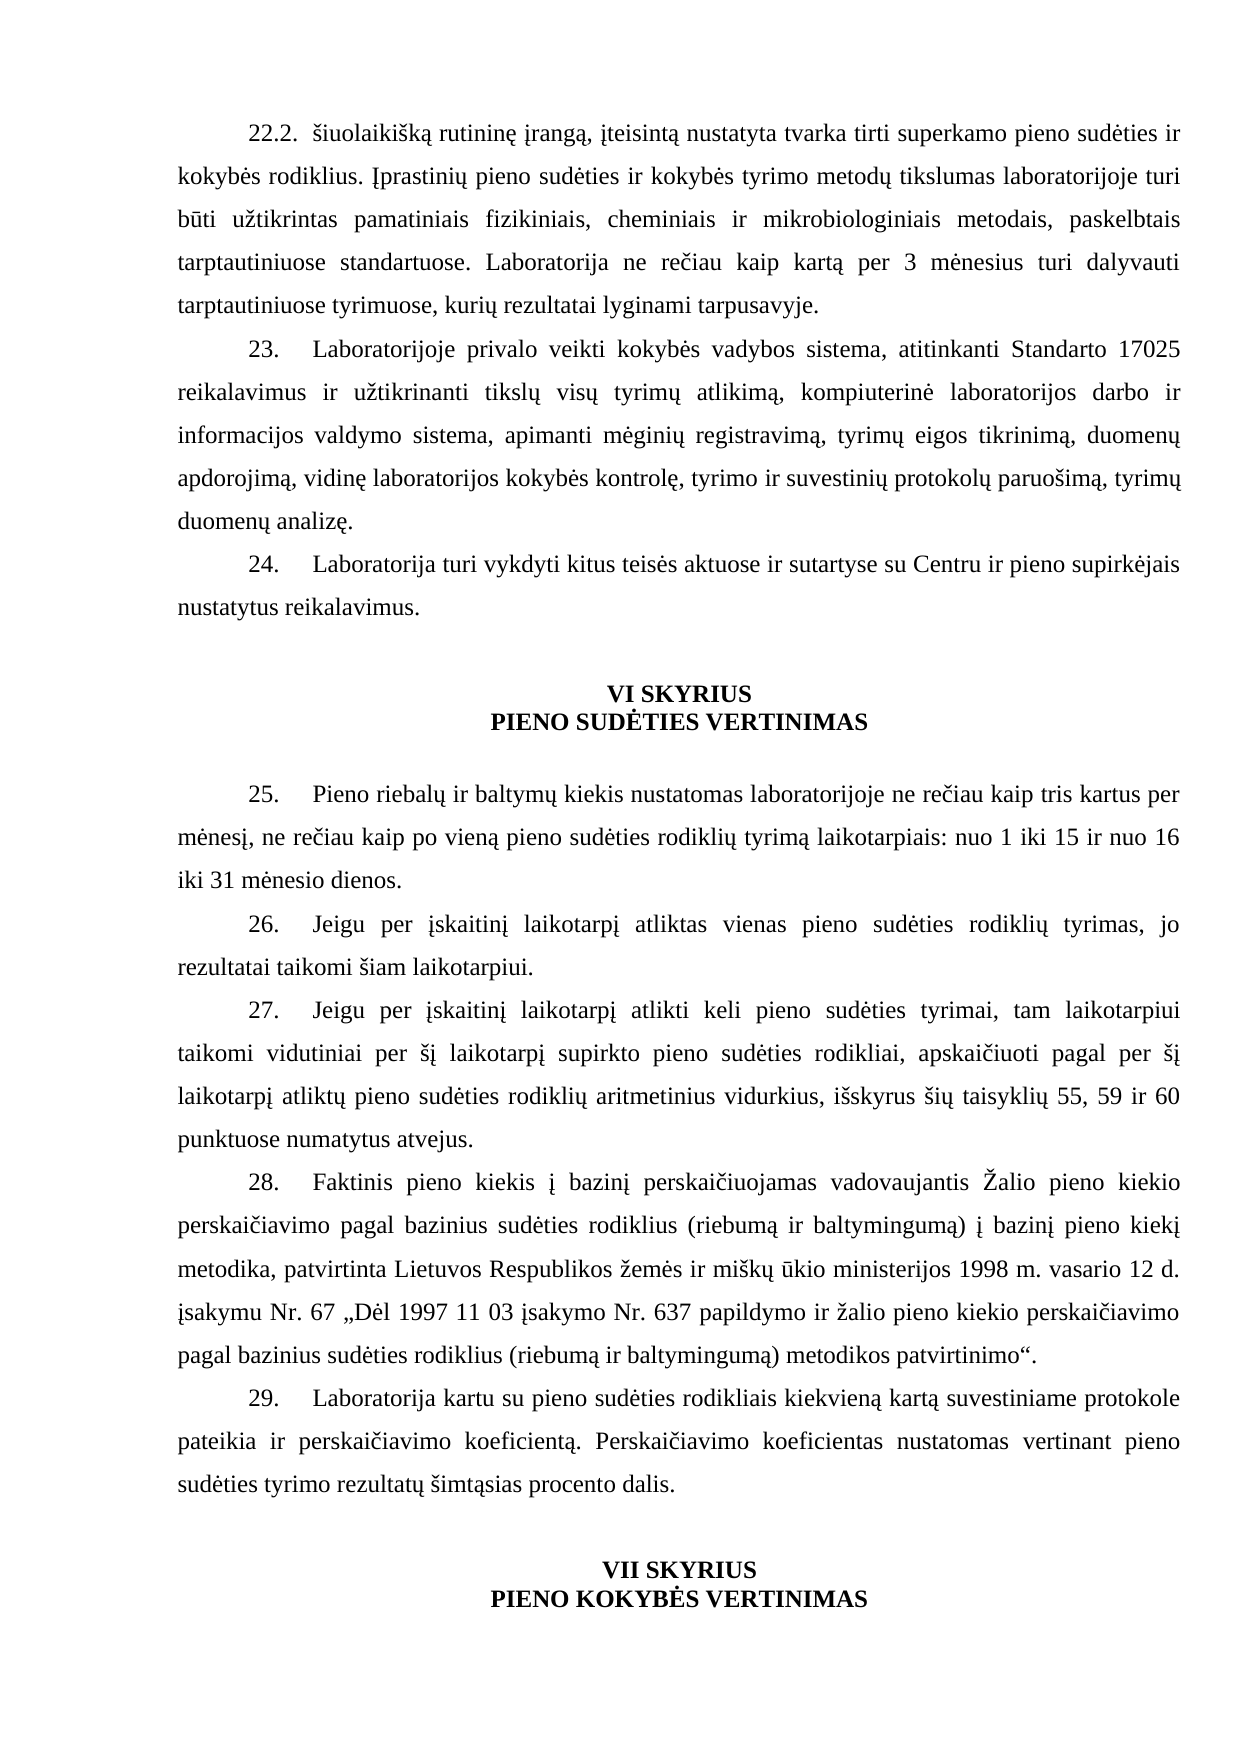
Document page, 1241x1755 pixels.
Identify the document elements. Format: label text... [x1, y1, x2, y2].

text 28. Faktinis pieno kiekis į bazinį perskaičiuojamas vadovaujantis Žalio pieno kiekio perskaičiavimo pagal bazinius sudėties rodiklius (riebumą ir baltymingumą) į bazinį pieno kiekį metodika, patvirtinta Lietuvos Respublikos žemės ir miškų ūkio ministerijos 1998 m. vasario 12 d. įsakymu Nr. 67 „Dėl 1997 11 03 įsakymo Nr. 637 papildymo ir žalio pieno kiekio perskaičiavimo pagal bazinius sudėties rodiklius (riebumą ir baltymingumą) metodikos patvirtinimo“. [177, 1167, 1181, 1369]
text 22.2. šiuolaikišką rutininę įrangą, įteisintą nustatyta tvarka tirti superkamo pieno sudėties ir kokybės rodiklius. Įprastinių pieno sudėties ir kokybės tyrimo metodų tikslumas laboratorijoje turi būti užtikrintas pamatiniais fizikiniais, cheminiais ir mikrobiologiniais metodais, paskelbtais tarptautiniuose standartuose. Laboratorija ne rečiau kaip kartą per 3 mėnesius turi dalyvauti tarptautiniuose tyrimuose, kurių rezultatai lyginami tarpusavyje. [177, 118, 1181, 319]
text 29. Laboratorija kartu su pieno sudėties rodikliais kiekvieną kartą suvestiniame protokole pateikia ir perskaičiavimo koeficientą. Perskaičiavimo koeficientas nustatomas vertinant pieno sudėties tyrimo rezultatų šimtąsias procento dalis. [177, 1383, 1181, 1498]
text VII SKYRIUS [177, 1556, 1181, 1584]
text 26. Jeigu per įskaitinį laikotarpį atliktas vienas pieno sudėties rodiklių tyrimas, jo rezultatai taikomi šiam laikotarpiui. [177, 909, 1181, 981]
text 24. Laboratorija turi vykdyti kitus teisės aktuose ir sutartyse su Centru ir pieno supirkėjais nustatytus reikalavimus. [177, 549, 1181, 621]
text VI SKYRIUS [177, 679, 1181, 707]
text PIENO SUDĖTIES VERTINIMAS [177, 707, 1181, 736]
text 23. Laboratorijoje privalo veikti kokybės vadybos sistema, atitinkanti Standarto 17025 reikalavimus ir užtikrinanti tikslų visų tyrimų atlikimą, kompiuterinė laboratorijos darbo ir informacijos valdymo sistema, apimanti mėginių registravimą, tyrimų eigos tikrinimą, duomenų apdorojimą, vidinę laboratorijos kokybės kontrolę, tyrimo ir suvestinių protokolų paruošimą, tyrimų duomenų analizę. [177, 334, 1181, 535]
text 25. Pieno riebalų ir baltymų kiekis nustatomas laboratorijoje ne rečiau kaip tris kartus per mėnesį, ne rečiau kaip po vieną pieno sudėties rodiklių tyrimą laikotarpiais: nuo 1 iki 15 ir nuo 16 iki 31 mėnesio dienos. [177, 779, 1181, 894]
text 27. Jeigu per įskaitinį laikotarpį atlikti keli pieno sudėties tyrimai, tam laikotarpiui taikomi vidutiniai per šį laikotarpį supirkto pieno sudėties rodikliai, apskaičiuoti pagal per šį laikotarpį atliktų pieno sudėties rodiklių aritmetinius vidurkius, išskyrus šių taisyklių 55, 59 ir 60 punktuose numatytus atvejus. [177, 995, 1181, 1153]
text PIENO KOKYBĖS VERTINIMAS [177, 1584, 1181, 1613]
